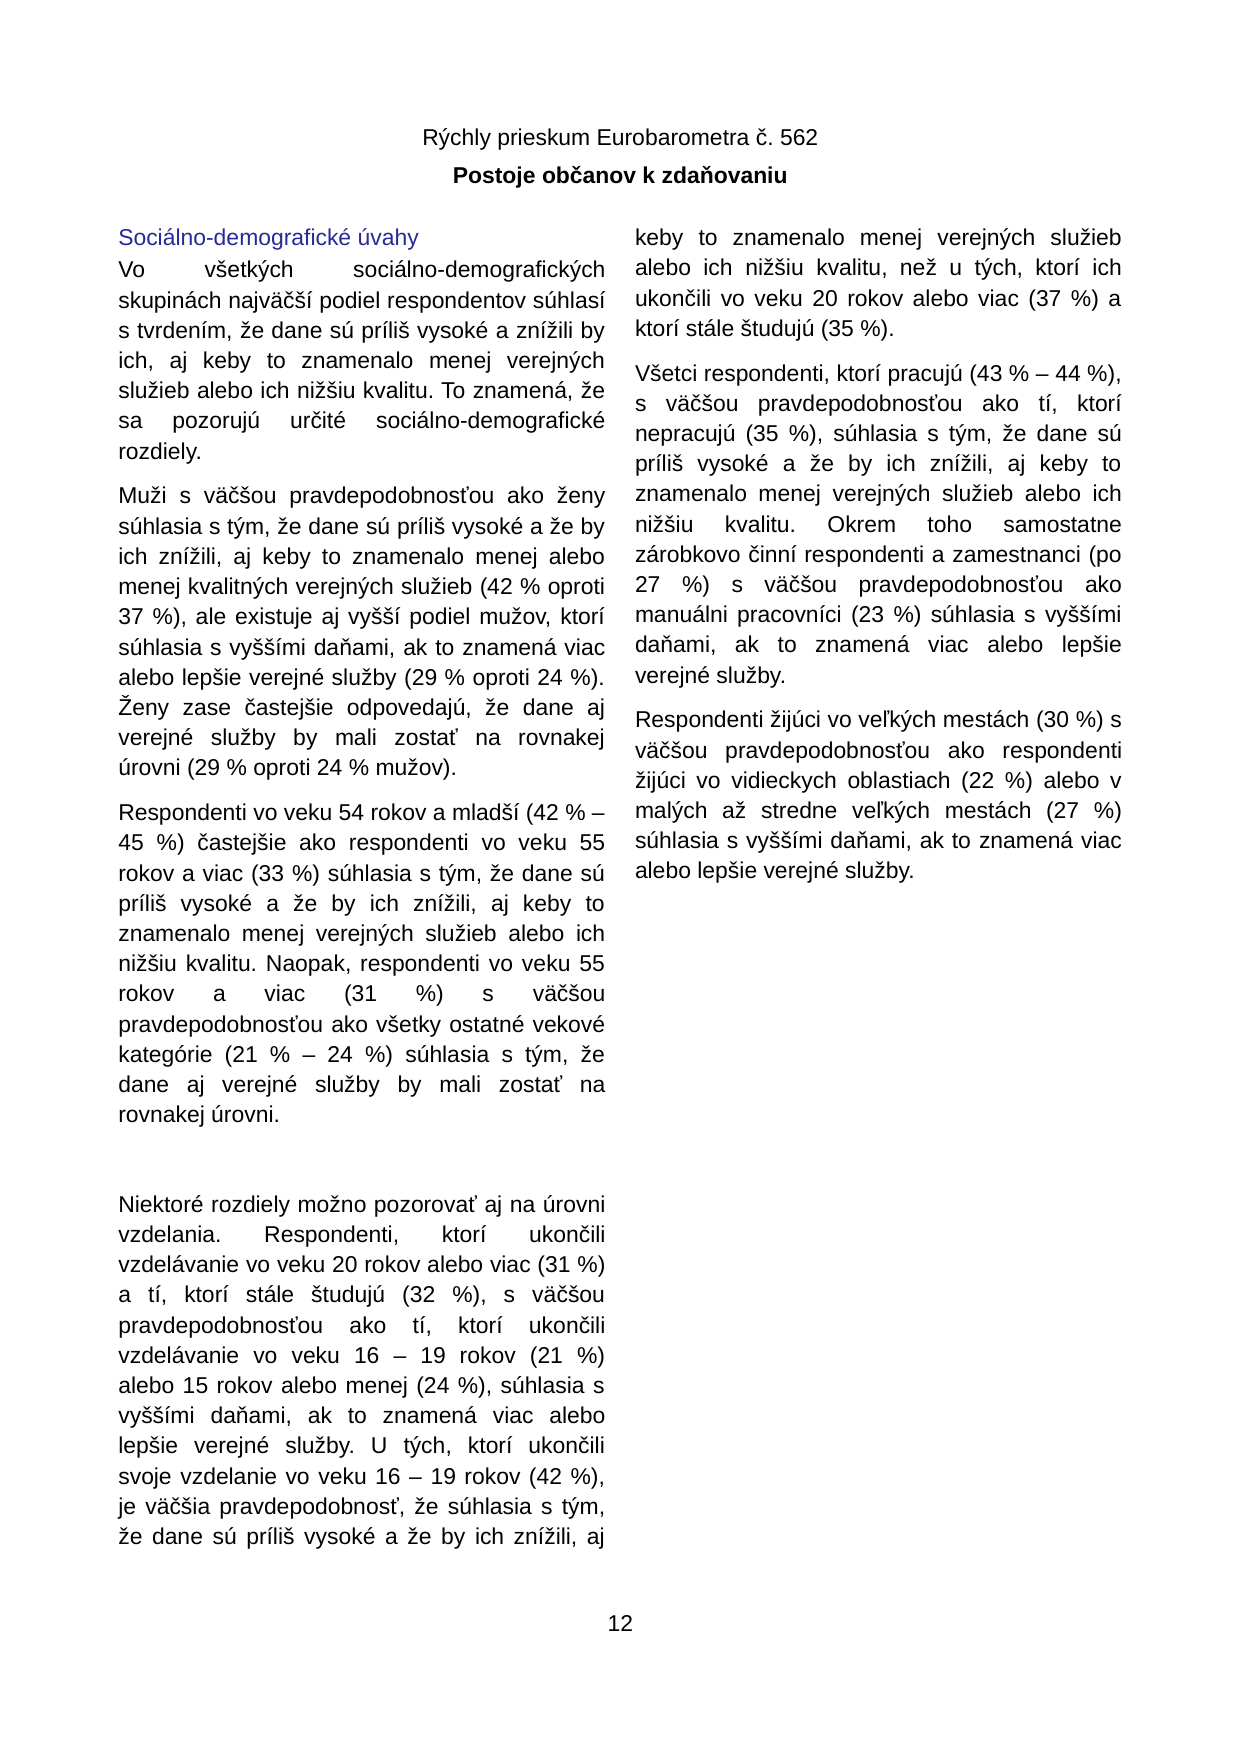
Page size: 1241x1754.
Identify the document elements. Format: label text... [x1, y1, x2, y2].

text Respondenti žijúci vo veľkých mestách (30 %) s väčšou pravdepodobnosťou ako respondenti žijúci vo vidieckych oblastiach (22 %) alebo v malých až stredne veľkých mestách (27 %) súhlasia s vyššími daňami, ak to znamená viac alebo lepšie verejné služby. [635, 706, 1122, 884]
text Respondenti vo veku 54 rokov a mladší (42 % – 45 %) častejšie ako respondenti vo veku 55 rokov a viac (33 %) súhlasia s tým, že dane sú príliš vysoké a že by ich znížili, aj keby to znamenalo menej verejných služieb alebo ich nižšiu kvalitu. Naopak, respondenti vo veku 55 rokov a viac (31 %) s väčšou pravdepodobnosťou ako všetky ostatné vekové kategórie (21 % – 24 %) súhlasia s tým, že dane aj verejné služby by mali zostať na rovnakej úrovni. [118, 799, 605, 1127]
text Muži s väčšou pravdepodobnosťou ako ženy súhlasia s tým, že dane sú príliš vysoké a že by ich znížili, aj keby to znamenalo menej alebo menej kvalitných verejných služieb (42 % oproti 37 %), ale existuje aj vyšší podiel mužov, ktorí súhlasia s vyššími daňami, ak to znamená viac alebo lepšie verejné služby (29 % oproti 24 %). Ženy zase častejšie odpovedajú, že dane aj verejné služby by mali zostať na rovnakej úrovni (29 % oproti 24 % mužov). [118, 482, 605, 781]
text keby to znamenalo menej verejných služieb alebo ich nižšiu kvalitu, než u tých, ktorí ich ukončili vo veku 20 rokov alebo viac (37 %) a ktorí stále študujú (35 %). [635, 224, 1122, 341]
text Všetci respondenti, ktorí pracujú (43 % – 44 %), s väčšou pravdepodobnosťou ako tí, ktorí nepracujú (35 %), súhlasia s tým, že dane sú príliš vysoké a že by ich znížili, aj keby to znamenalo menej verejných služieb alebo ich nižšiu kvalitu. Okrem toho samostatne zárobkovo činní respondenti a zamestnanci (po 27 %) s väčšou pravdepodobnosťou ako manuálni pracovníci (23 %) súhlasia s vyššími daňami, ak to znamená viac alebo lepšie verejné služby. [635, 359, 1122, 688]
text Vo všetkých sociálno-demografických skupinách najväčší podiel respondentov súhlasí s tvrdením, že dane sú príliš vysoké a znížili by ich, aj keby to znamenalo menej verejných služieb alebo ich nižšiu kvalitu. To znamená, že sa pozorujú určité sociálno-demografické rozdiely. [118, 256, 605, 464]
text Sociálno-demografické úvahy [118, 224, 605, 250]
text Niektoré rozdiely možno pozorovať aj na úrovni vzdelania. Respondenti, ktorí ukončili vzdelávanie vo veku 20 rokov alebo viac (31 %) a tí, ktorí stále študujú (32 %), s väčšou pravdepodobnosťou ako tí, ktorí ukončili vzdelávanie vo veku 16 – 19 rokov (21 %) alebo 15 rokov alebo menej (24 %), súhlasia s vyššími daňami, ak to znamená viac alebo lepšie verejné služby. U tých, ktorí ukončili svoje vzdelanie vo veku 16 – 19 rokov (42 %), je väčšia pravdepodobnosť, že súhlasia s tým, že dane sú príliš vysoké a že by ich znížili, aj [118, 1191, 605, 1549]
